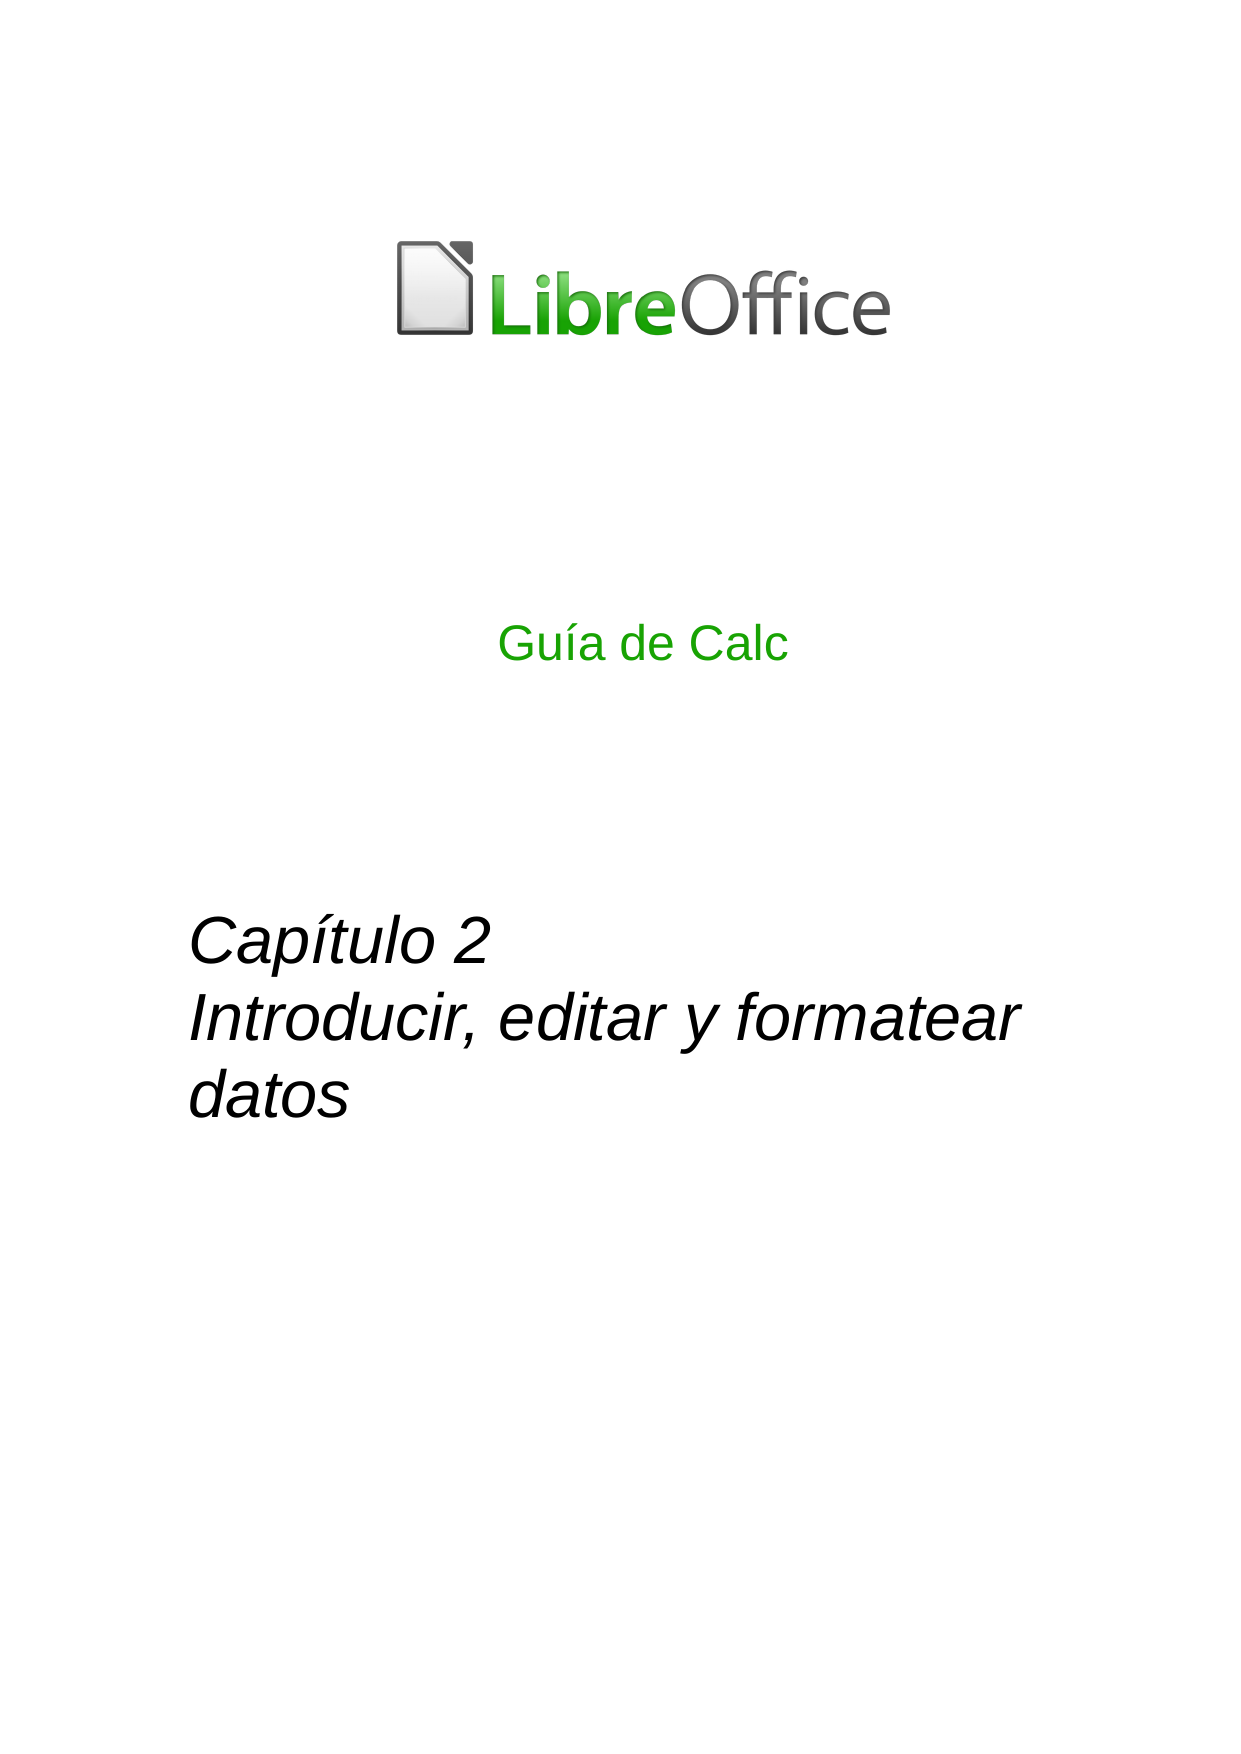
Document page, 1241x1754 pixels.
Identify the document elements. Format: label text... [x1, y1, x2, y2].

picture [392, 236, 893, 342]
text Guía de Calc [188, 613, 1098, 670]
title Capítulo 2 Introducir, editar y formatear datos [188, 901, 1098, 1131]
